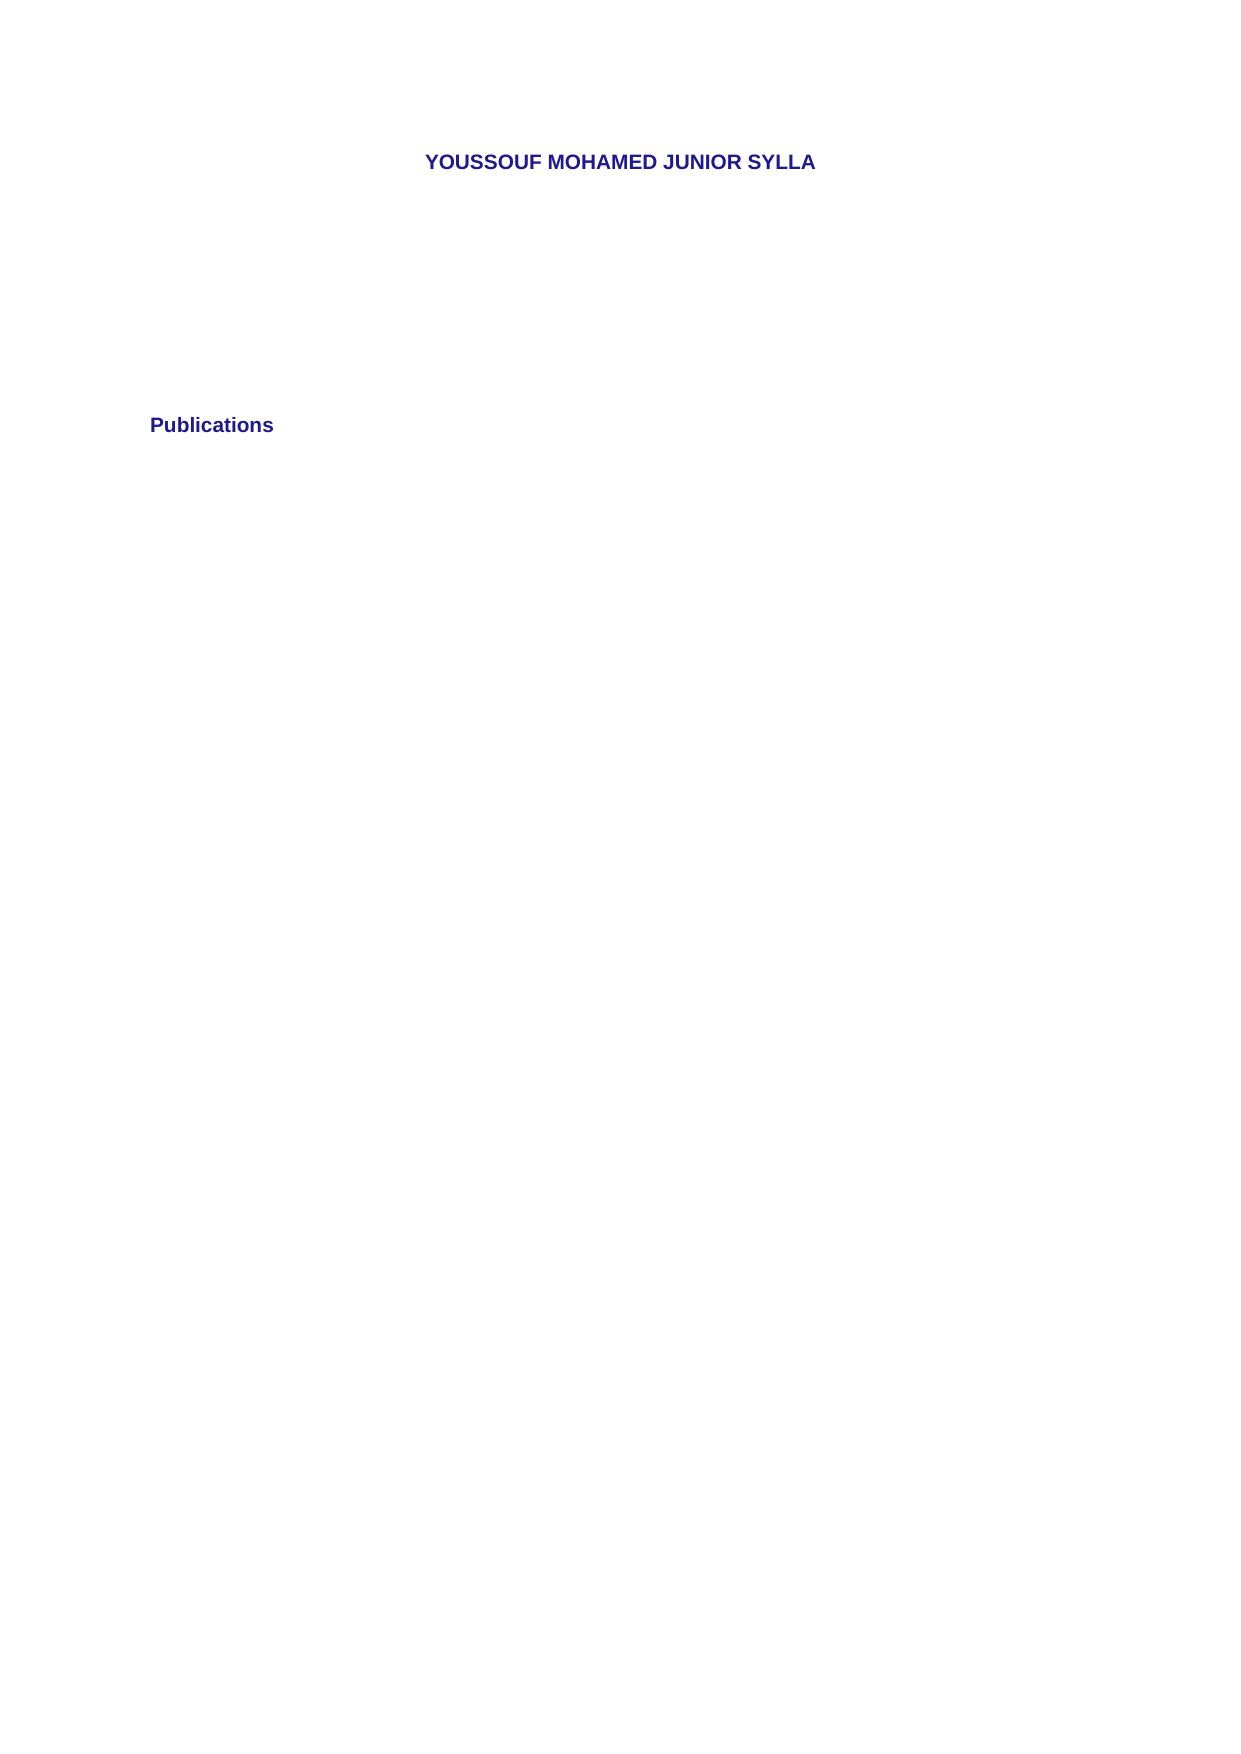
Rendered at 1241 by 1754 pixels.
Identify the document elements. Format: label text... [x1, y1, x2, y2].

subtitle Publications [150, 412, 1090, 436]
subtitle YOUSSOUF MOHAMED JUNIOR SYLLA [150, 150, 1090, 174]
